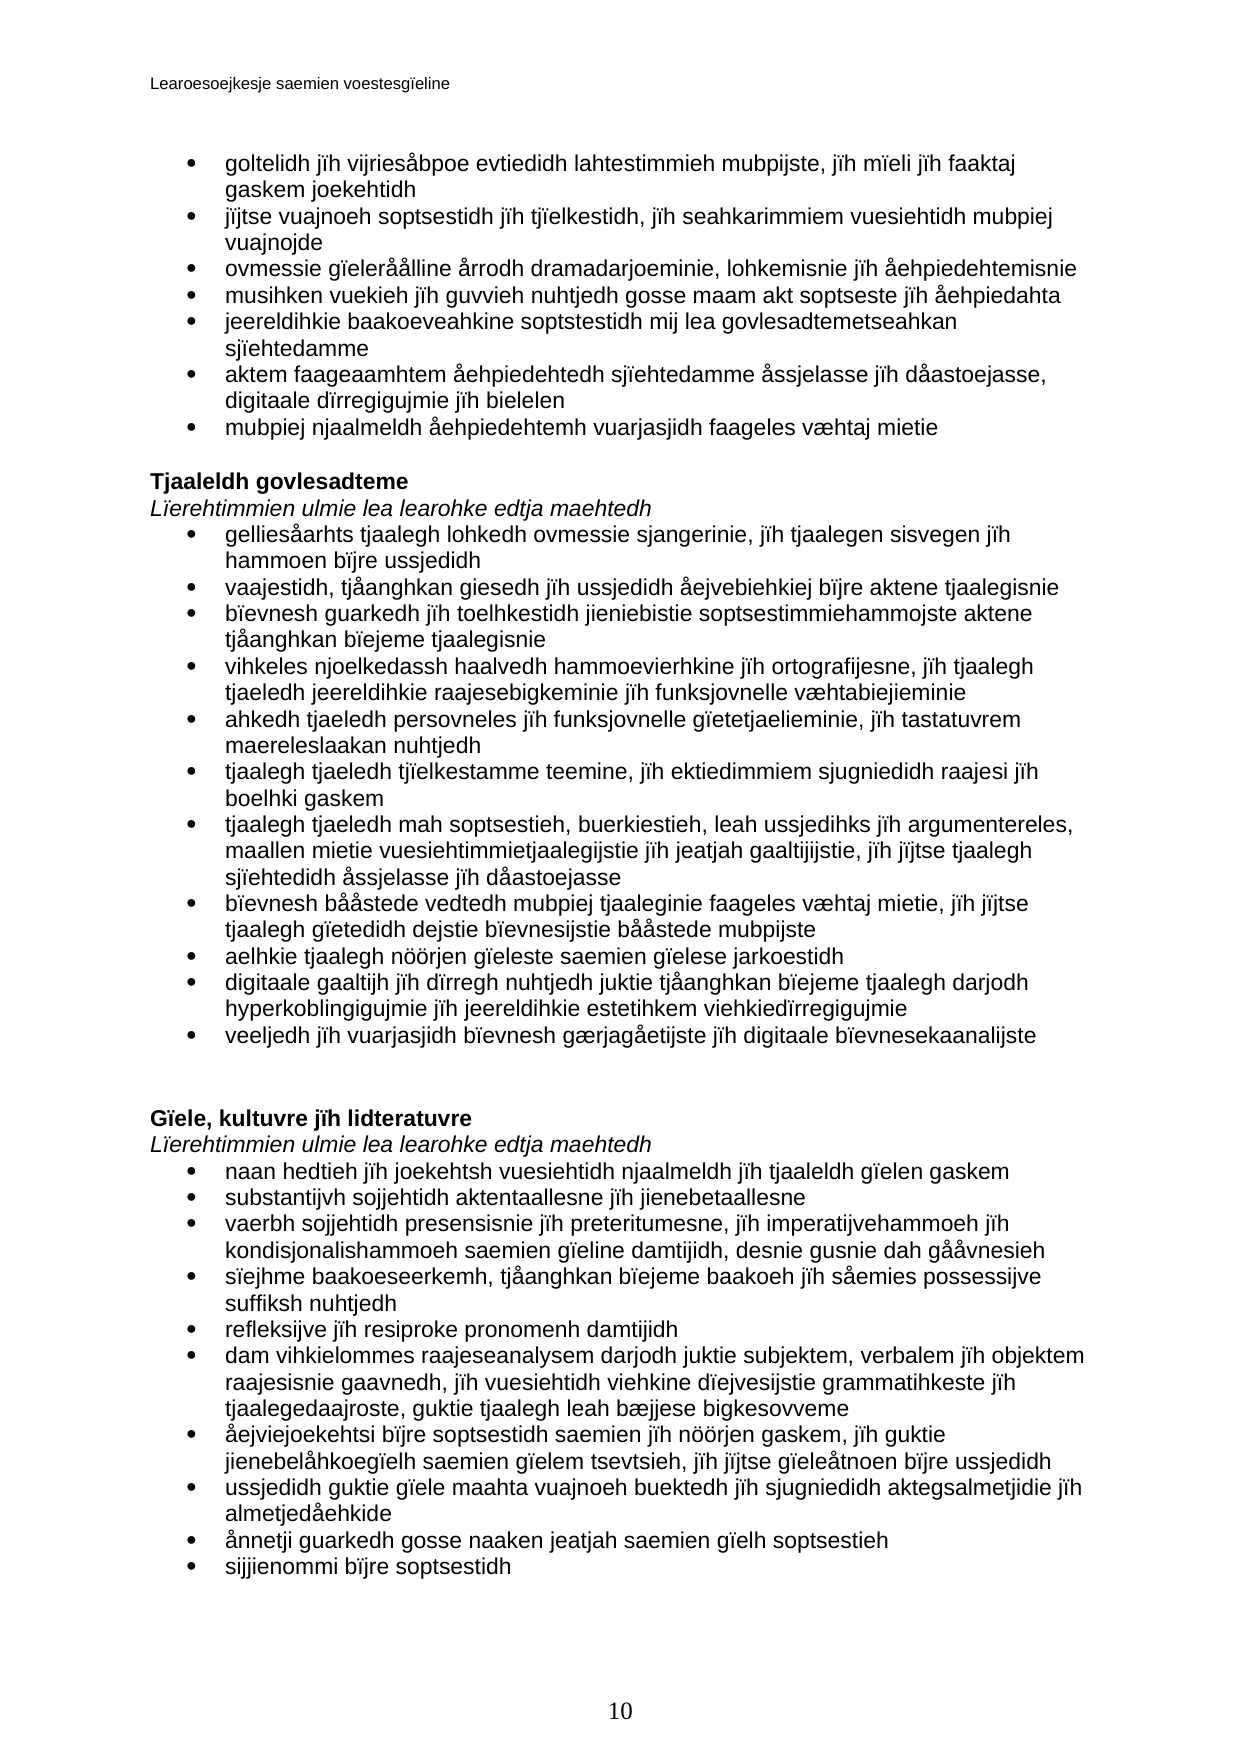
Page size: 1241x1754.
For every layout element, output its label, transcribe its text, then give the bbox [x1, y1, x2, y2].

list aktem faageaamhtem åehpiedehtedh sjïehtedamme åssjelasse jïh dåastoejasse, digitaale dïrregigujmie jïh bielelen [187, 361, 1090, 413]
list substantijvh sojjehtidh aktentaallesne jïh jienebetaallesne [187, 1184, 1090, 1210]
list aelhkie tjaalegh nöörjen gïeleste saemien gïelese jarkoestidh [187, 943, 1090, 969]
list ånnetji guarkedh gosse naaken jeatjah saemien gïelh soptsestieh [187, 1527, 1090, 1553]
list gelliesåarhts tjaalegh lohkedh ovmessie sjangerinie, jïh tjaalegen sisvegen jïh hammoen bïjre ussjedidh [187, 521, 1090, 574]
list musihken vuekieh jïh guvvieh nuhtjedh gosse maam akt soptseste jïh åehpiedahta [187, 282, 1090, 308]
subtitle Tjaaleldh govlesadteme [150, 468, 1090, 495]
list veeljedh jïh vuarjasjidh bïevnesh gærjagåetijste jïh digitaale bïevnesekaanalijste [187, 1022, 1090, 1048]
list ovmessie gïeleråålline årrodh dramadarjoeminie, lohkemisnie jïh åehpiedehtemisnie [187, 255, 1090, 282]
list tjaalegh tjaeledh tjïelkestamme teemine, jïh ektiedimmiem sjugniedidh raajesi jïh boelhki gaskem [187, 758, 1090, 811]
list sïejhme baakoeseerkemh, tjåanghkan bïejeme baakoeh jïh såemies possessijve suffiksh nuhtjedh [187, 1263, 1090, 1316]
list jïjtse vuajnoeh soptsestidh jïh tjïelkestidh, jïh seahkarimmiem vuesiehtidh mubpiej vuajnojde [187, 203, 1090, 255]
list ahkedh tjaeledh persovneles jïh funksjovnelle gïetetjaelieminie, jïh tastatuvrem maereleslaakan nuhtjedh [187, 706, 1090, 758]
list tjaalegh tjaeledh mah soptsestieh, buerkiestieh, leah ussjedihks jïh argumentereles, maallen mietie vuesiehtimmietjaalegijstie jïh jeatjah gaaltijijstie, jïh jïjtse tjaalegh sjïehtedidh åssjelasse jïh dåastoejasse [187, 811, 1090, 890]
list sijjienommi bïjre soptsestidh [187, 1553, 1090, 1579]
list mubpiej njaalmeldh åehpiedehtemh vuarjasjidh faageles væhtaj mietie [187, 413, 1090, 440]
list dam vihkielommes raajeseanalysem darjodh juktie subjektem, verbalem jïh objektem raajesisnie gaavnedh, jïh vuesiehtidh viehkine dïejvesijstie grammatihkeste jïh tjaalegedaajroste, guktie tjaalegh leah bæjjese bigkesovveme [187, 1342, 1090, 1421]
list goltelidh jïh vijriesåbpoe evtiedidh lahtestimmieh mubpijste, jïh mïeli jïh faaktaj gaskem joekehtidh [187, 150, 1090, 203]
list ussjedidh guktie gïele maahta vuajnoeh buektedh jïh sjugniedidh aktegsalmetjidie jïh almetjedåehkide [187, 1474, 1090, 1527]
list digitaale gaaltijh jïh dïrregh nuhtjedh juktie tjåanghkan bïejeme tjaalegh darjodh hyperkoblingigujmie jïh jeereldihkie estetihkem viehkiedïrregigujmie [187, 969, 1090, 1022]
subtitle Gïele, kultuvre jïh lidteratuvre [150, 1105, 1090, 1131]
text Lïerehtimmien ulmie lea learohke edtja maehtedh [150, 1131, 1090, 1158]
list naan hedtieh jïh joekehtsh vuesiehtidh njaalmeldh jïh tjaaleldh gïelen gaskem [187, 1158, 1090, 1184]
list vaajestidh, tjåanghkan giesedh jïh ussjedidh åejvebiehkiej bïjre aktene tjaalegisnie [187, 574, 1090, 600]
text Lïerehtimmien ulmie lea learohke edtja maehtedh [150, 495, 1090, 521]
list vihkeles njoelkedassh haalvedh hammoevierhkine jïh ortografijesne, jïh tjaalegh tjaeledh jeereldihkie raajesebigkeminie jïh funksjovnelle væhtabiejieminie [187, 653, 1090, 706]
list åejviejoekehtsi bïjre soptsestidh saemien jïh nöörjen gaskem, jïh guktie jienebelåhkoegïelh saemien gïelem tsevtsieh, jïh jïjtse gïeleåtnoen bïjre ussjedidh [187, 1421, 1090, 1474]
list bïevnesh bååstede vedtedh mubpiej tjaaleginie faageles væhtaj mietie, jïh jïjtse tjaalegh gïetedidh dejstie bïevnesijstie bååstede mubpijste [187, 890, 1090, 943]
list jeereldihkie baakoeveahkine soptstestidh mij lea govlesadtemetseahkan sjïehtedamme [187, 308, 1090, 361]
list bïevnesh guarkedh jïh toelhkestidh jieniebistie soptsestimmiehammojste aktene tjåanghkan bïejeme tjaalegisnie [187, 600, 1090, 653]
list vaerbh sojjehtidh presensisnie jïh preteritumesne, jïh imperatijvehammoeh jïh kondisjonalishammoeh saemien gïeline damtijidh, desnie gusnie dah gååvnesieh [187, 1210, 1090, 1263]
list refleksijve jïh resiproke pronomenh damtijidh [187, 1316, 1090, 1342]
